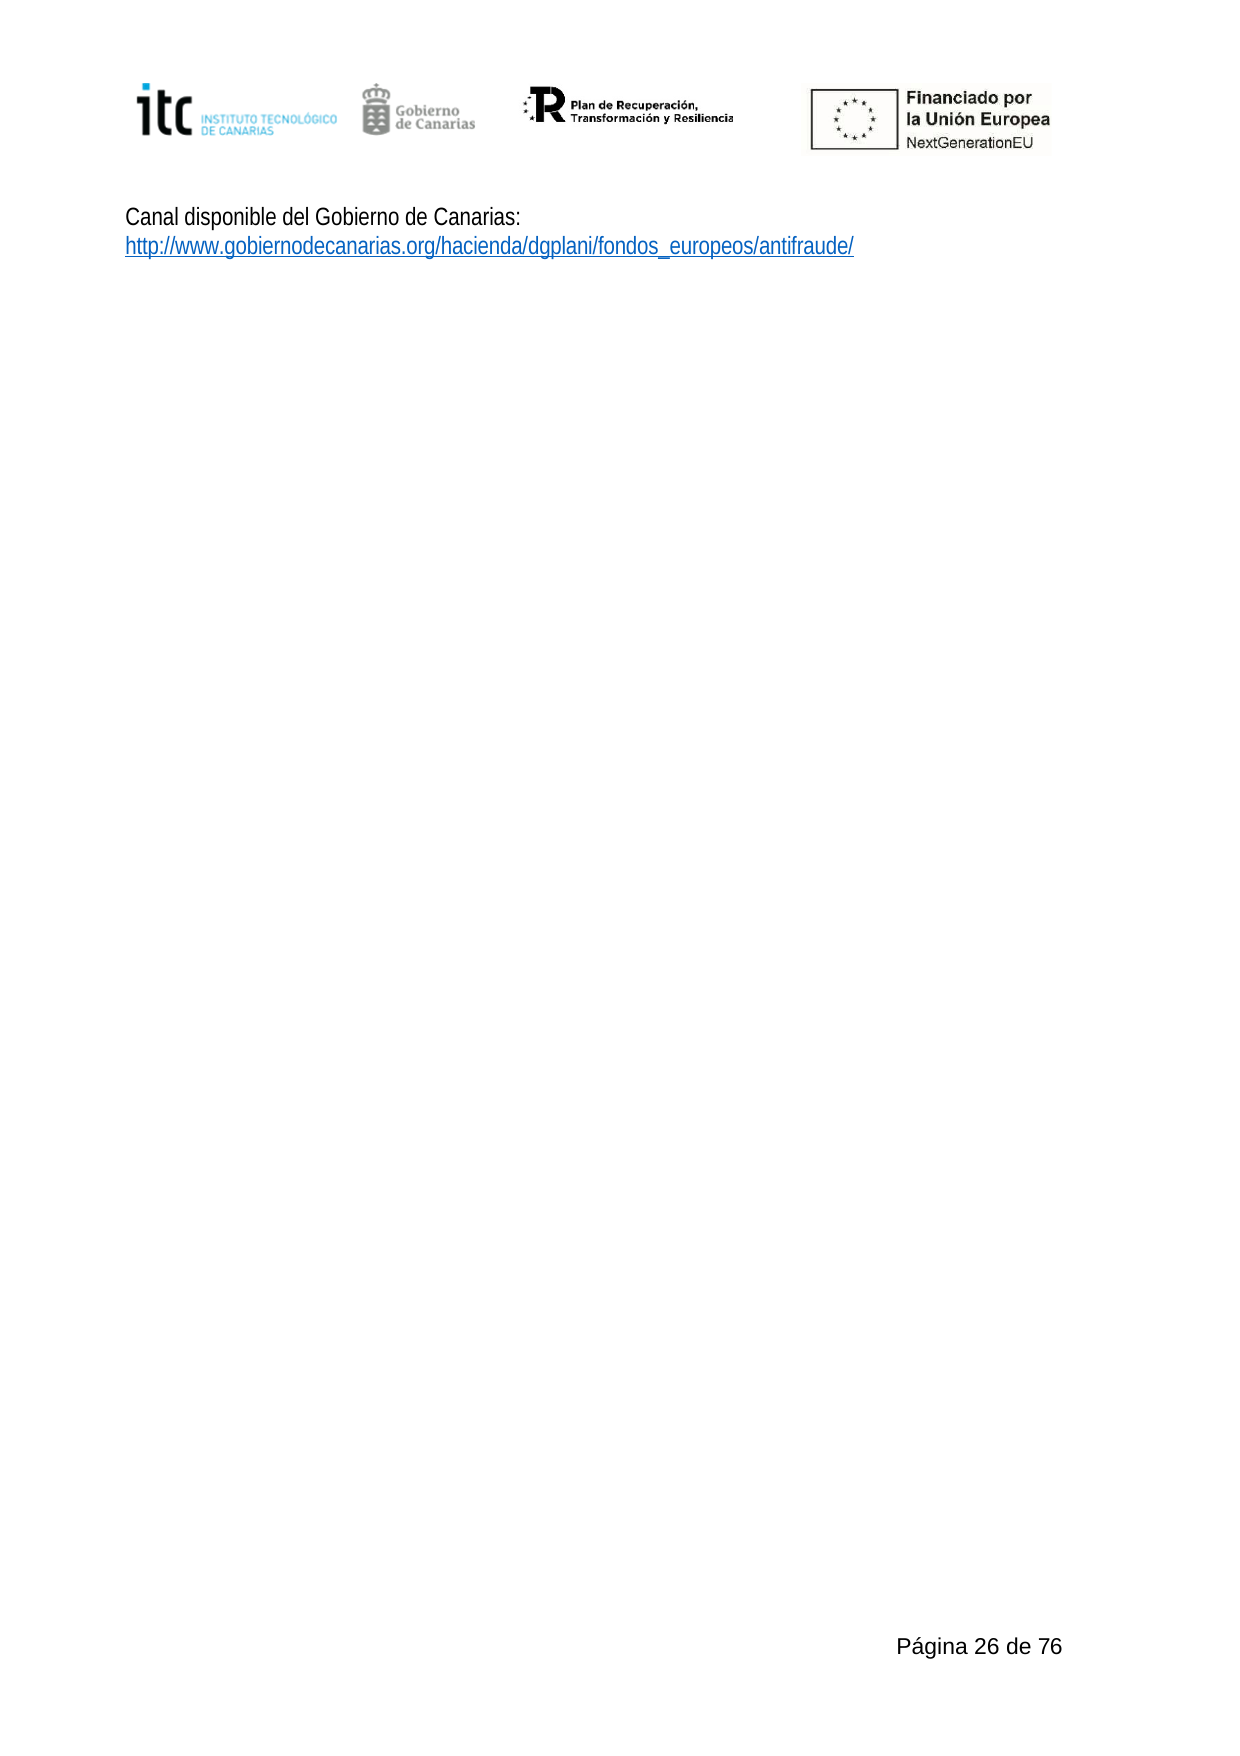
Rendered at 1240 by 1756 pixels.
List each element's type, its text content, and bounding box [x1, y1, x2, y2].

text Canal disponible del Gobierno de Canarias: http://www.gobiernodecanarias.org/hacienda/dgplani/fondos_europeos/antifraude/ [125, 202, 1087, 260]
